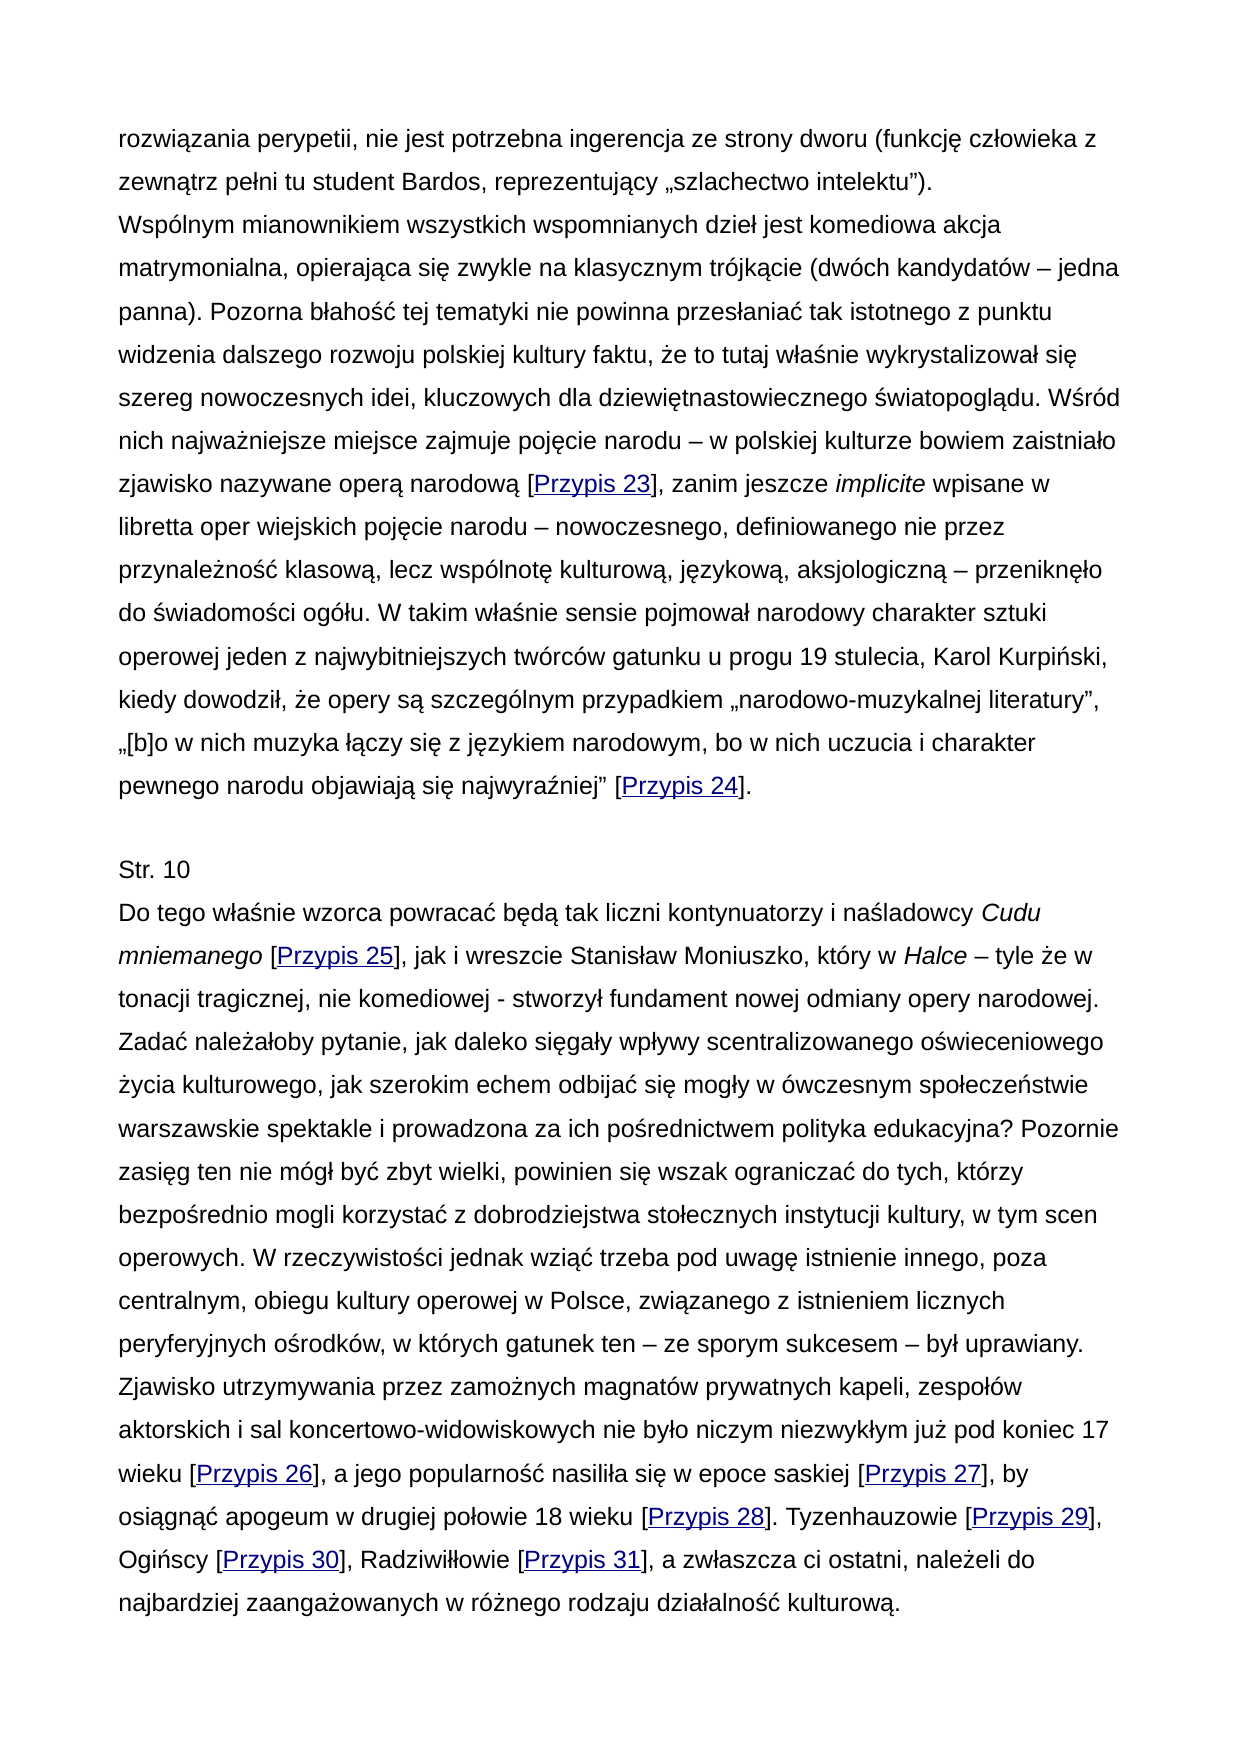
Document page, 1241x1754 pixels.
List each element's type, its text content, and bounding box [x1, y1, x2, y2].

text Zadać należałoby pytanie, jak daleko sięgały wpływy scentralizowanego oświeceniowego życia kulturowego, jak szerokim echem odbijać się mogły w ówczesnym społeczeństwie warszawskie spektakle i prowadzona za ich pośrednictwem polityka edukacyjna? Pozornie zasięg ten nie mógł być zbyt wielki, powinien się wszak ograniczać do tych, którzy bezpośrednio mogli korzystać z dobrodziejstwa stołecznych instytucji kultury, w tym scen operowych. W rzeczywistości jednak wziąć trzeba pod uwagę istnienie innego, poza centralnym, obiegu kultury operowej w Polsce, związanego z istnieniem licznych peryferyjnych ośrodków, w których gatunek ten – ze sporym sukcesem – był uprawiany. Zjawisko utrzymywania przez zamożnych magnatów prywatnych kapeli, zespołów aktorskich i sal koncertowo-widowiskowych nie było niczym niezwykłym już pod koniec 17 wieku [Przypis 26], a jego popularność nasiliła się w epoce saskiej [Przypis 27], by osiągnąć apogeum w drugiej połowie 18 wieku [Przypis 28]. Tyzenhauzowie [Przypis 29], Ogińscy [Przypis 30], Radziwiłłowie [Przypis 31], a zwłaszcza ci ostatni, należeli do najbardziej zaangażowanych w różnego rodzaju działalność kulturową. [118, 1027, 1122, 1617]
text Do tego właśnie wzorca powracać będą tak liczni kontynuatorzy i naśladowcy Cudu mniemanego [Przypis 25], jak i wreszcie Stanisław Moniuszko, który w Halce – tyle że w tonacji tragicznej, nie komediowej - stworzył fundament nowej odmiany opery narodowej. [118, 898, 1122, 1013]
text Str. 10 [118, 855, 1122, 883]
text Wspólnym mianownikiem wszystkich wspomnianych dzieł jest komediowa akcja matrymonialna, opierająca się zwykle na klasycznym trójkącie (dwóch kandydatów – jedna panna). Pozorna błahość tej tematyki nie powinna przesłaniać tak istotnego z punktu widzenia dalszego rozwoju polskiej kultury faktu, że to tutaj właśnie wykrystalizował się szereg nowoczesnych idei, kluczowych dla dziewiętnastowiecznego światopoglądu. Wśród nich najważniejsze miejsce zajmuje pojęcie narodu – w polskiej kulturze bowiem zaistniało zjawisko nazywane operą narodową [Przypis 23], zanim jeszcze implicite wpisane w libretta oper wiejskich pojęcie narodu – nowoczesnego, definiowanego nie przez przynależność klasową, lecz wspólnotę kulturową, językową, aksjologiczną – przeniknęło do świadomości ogółu. W takim właśnie sensie pojmował narodowy charakter sztuki operowej jeden z najwybitniejszych twórców gatunku u progu 19 stulecia, Karol Kurpiński, kiedy dowodził, że opery są szczególnym przypadkiem „narodowo-muzykalnej literatury”, „[b]o w nich muzyka łączy się z językiem narodowym, bo w nich uczucia i charakter pewnego narodu objawiają się najwyraźniej” [Przypis 24]. [118, 210, 1122, 800]
text rozwiązania perypetii, nie jest potrzebna ingerencja ze strony dworu (funkcję człowieka z zewnątrz pełni tu student Bardos, reprezentujący „szlachectwo intelektu”). [118, 124, 1122, 196]
